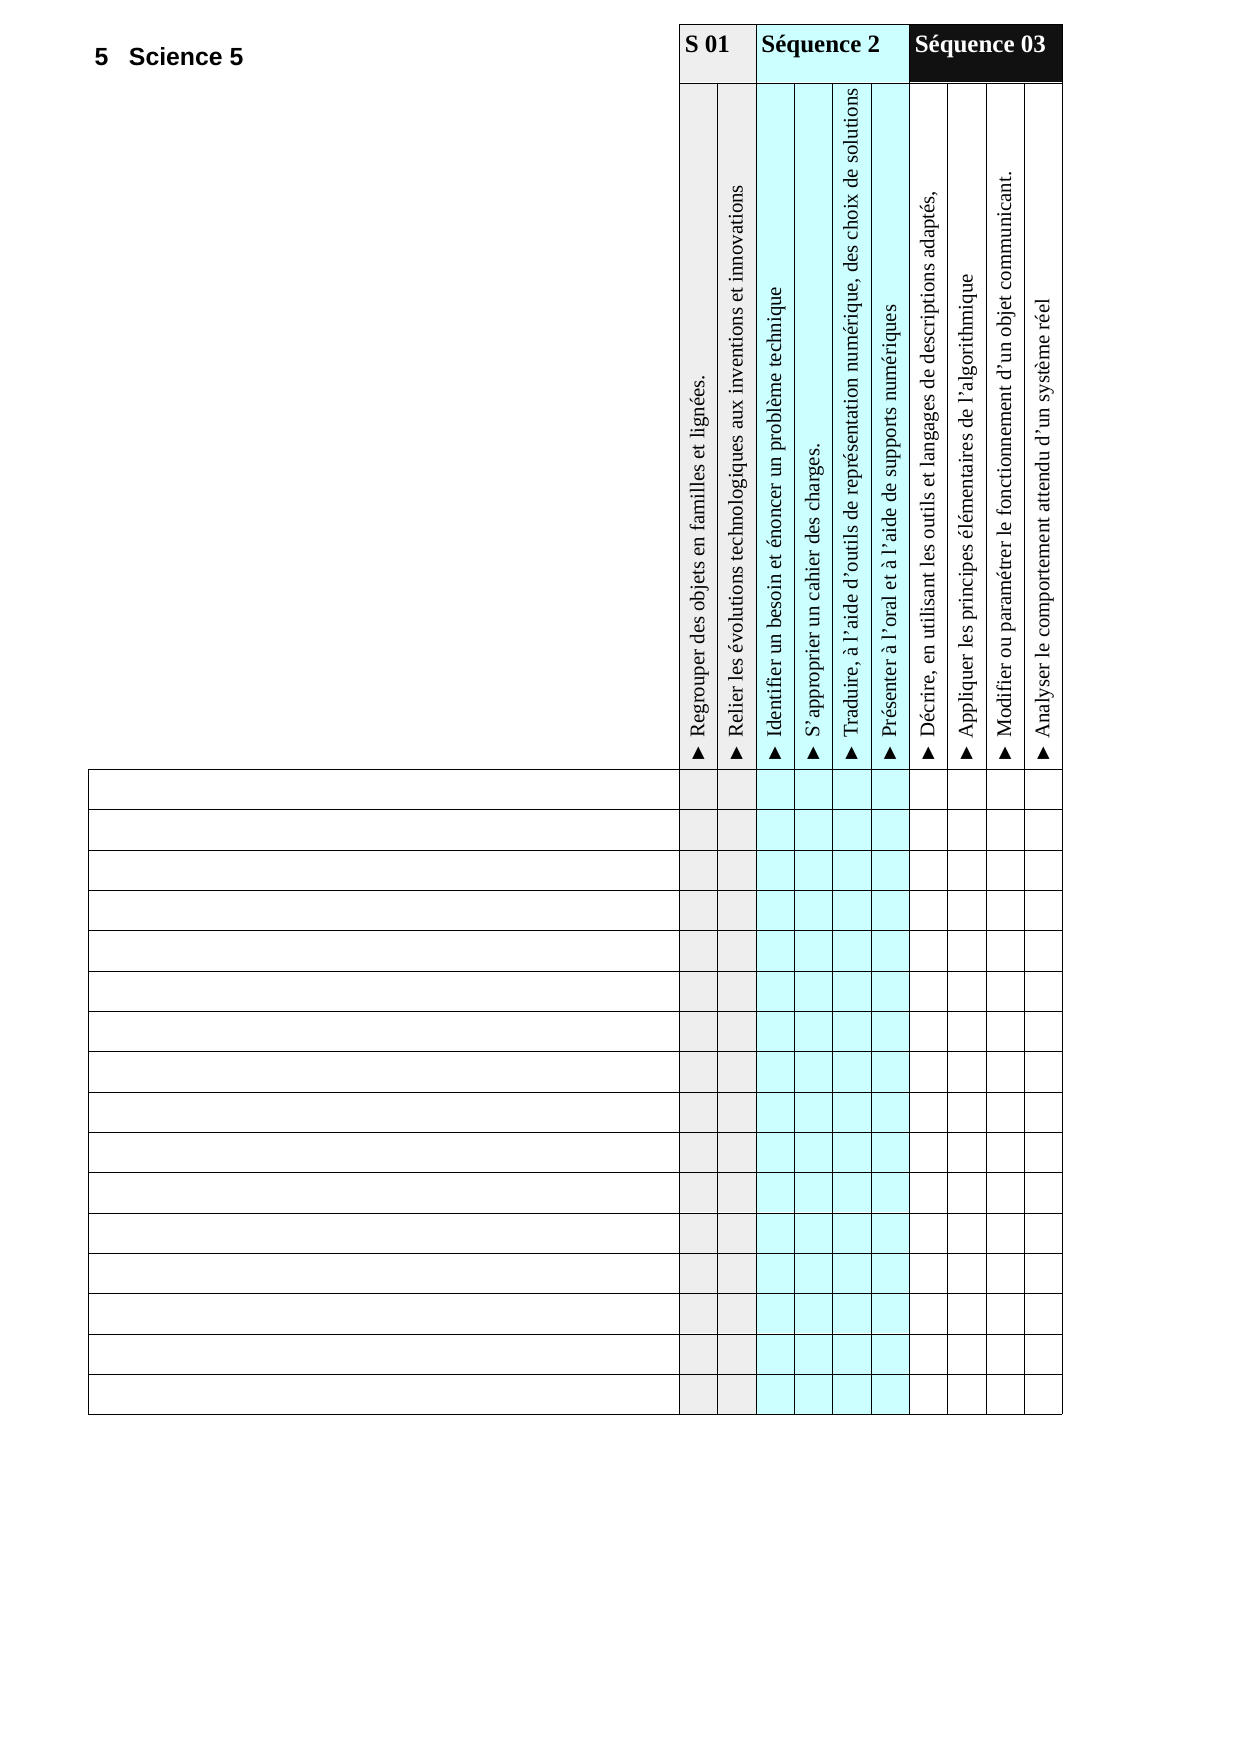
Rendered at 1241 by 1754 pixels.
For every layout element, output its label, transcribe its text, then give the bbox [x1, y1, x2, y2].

table_cell [89, 1133, 679, 1172]
table_cell [987, 1173, 1024, 1212]
table_cell [910, 972, 947, 1011]
table_cell ► Appliquer les principes élémentaires de l’algorithmique [948, 84, 986, 769]
table_cell [987, 1335, 1024, 1374]
table_cell [910, 1133, 947, 1172]
table_cell [987, 1294, 1024, 1333]
table_cell [718, 972, 756, 1011]
table_cell [872, 1173, 909, 1212]
table_cell [795, 810, 832, 850]
table_cell [1025, 931, 1062, 971]
table_cell [680, 1093, 717, 1132]
table_cell [910, 891, 947, 930]
table_cell [948, 1254, 986, 1293]
table_cell [680, 1133, 717, 1172]
table_cell [1025, 1173, 1062, 1212]
table_cell [1025, 1335, 1062, 1374]
table_cell [757, 1254, 794, 1293]
table_cell [948, 1173, 986, 1212]
table_cell [833, 810, 871, 850]
table_cell ► Présenter à l’oral et à l’aide de supports numériques [872, 84, 909, 769]
table_cell [718, 1093, 756, 1132]
table_cell [680, 1012, 717, 1051]
table_cell [718, 1012, 756, 1051]
table_cell [89, 1093, 679, 1132]
table_cell [1025, 851, 1062, 890]
table_cell [987, 891, 1024, 930]
table_cell [757, 1093, 794, 1132]
table_cell [757, 1375, 794, 1414]
table_cell [718, 1214, 756, 1253]
table_cell ► Traduire, à l’aide d’outils de représentation numérique, des choix de solutions [833, 84, 871, 769]
table_cell [948, 891, 986, 930]
table_cell [757, 1052, 794, 1092]
table_cell [795, 770, 832, 809]
table_cell ► Analyser le comportement attendu d’un système réel [1025, 84, 1062, 769]
table_cell [757, 931, 794, 971]
table_cell [1025, 1214, 1062, 1253]
table_cell [1025, 1254, 1062, 1293]
table_cell [833, 851, 871, 890]
table_cell [89, 1254, 679, 1293]
table_header Séquence 03 [910, 25, 1062, 82]
table_cell [948, 1052, 986, 1092]
table_cell [680, 972, 717, 1011]
table_cell [795, 891, 832, 930]
table_cell [910, 1294, 947, 1333]
table_cell [718, 1254, 756, 1293]
table_cell [1025, 891, 1062, 930]
table_header S 01 [680, 25, 756, 82]
table_cell [987, 1214, 1024, 1253]
table_cell [718, 851, 756, 890]
table_cell [795, 972, 832, 1011]
table_cell [89, 1052, 679, 1092]
table_cell [795, 931, 832, 971]
table_cell [680, 931, 717, 971]
table_cell [948, 770, 986, 809]
table_header Séquence 2 [757, 25, 909, 82]
table_cell [757, 851, 794, 890]
table_cell [795, 1173, 832, 1212]
table_cell [680, 1052, 717, 1092]
table_cell [757, 1214, 794, 1253]
table_cell [757, 891, 794, 930]
table_cell [872, 770, 909, 809]
table_cell [872, 1052, 909, 1092]
table_cell [1025, 1012, 1062, 1051]
table_cell ► Décrire, en utilisant les outils et langages de descriptions adaptés, [910, 84, 947, 769]
table_cell [872, 1335, 909, 1374]
table_cell [872, 810, 909, 850]
table_cell [680, 810, 717, 850]
table_cell [948, 1335, 986, 1374]
table_cell [833, 1133, 871, 1172]
table_cell [833, 1254, 871, 1293]
table_cell [1025, 1093, 1062, 1132]
table_cell [89, 1012, 679, 1051]
table_cell [757, 1173, 794, 1212]
table_cell [680, 770, 717, 809]
table_cell [833, 891, 871, 930]
table_cell [718, 1375, 756, 1414]
table_cell [795, 1093, 832, 1132]
table_cell [833, 1335, 871, 1374]
table_cell [680, 1294, 717, 1333]
table_cell [910, 851, 947, 890]
table_cell ► Modifier ou paramétrer le fonctionnement d’un objet communicant. [987, 84, 1024, 769]
table_cell [872, 891, 909, 930]
table_cell [757, 1294, 794, 1333]
table_cell [89, 1173, 679, 1212]
table_cell [680, 1375, 717, 1414]
table_cell [757, 770, 794, 809]
table_cell [1025, 1375, 1062, 1414]
table_cell [833, 931, 871, 971]
table_cell [757, 972, 794, 1011]
table_cell [795, 1214, 832, 1253]
table_cell [1025, 972, 1062, 1011]
table_cell [948, 1133, 986, 1172]
table_cell [1025, 810, 1062, 850]
table_cell [718, 1052, 756, 1092]
table_cell [910, 1012, 947, 1051]
table_cell [718, 891, 756, 930]
table_cell [987, 1052, 1024, 1092]
table_cell [987, 810, 1024, 850]
table_cell [872, 1375, 909, 1414]
table_cell [718, 1294, 756, 1333]
table_cell [948, 1375, 986, 1414]
table_cell [987, 1375, 1024, 1414]
table_cell [757, 1133, 794, 1172]
table_cell [795, 1012, 832, 1051]
table_cell ► Relier les évolutions technologiques aux inventions et innovations [718, 84, 756, 769]
table_cell [795, 1052, 832, 1092]
table_cell ► Regrouper des objets en familles et lignées. [680, 84, 717, 769]
table_cell [910, 1093, 947, 1132]
table_cell [833, 1375, 871, 1414]
table_cell [1025, 1133, 1062, 1172]
table_cell [910, 770, 947, 809]
table_cell [757, 1012, 794, 1051]
table_cell [910, 1335, 947, 1374]
table_cell [718, 1335, 756, 1374]
table_cell [89, 83, 679, 769]
table_cell [948, 1294, 986, 1333]
table_cell [987, 931, 1024, 971]
table_cell [795, 1254, 832, 1293]
table_cell [987, 1012, 1024, 1051]
table_cell [987, 1133, 1024, 1172]
table_cell ► S’approprier un cahier des charges. [795, 84, 832, 769]
table_cell ► Identifier un besoin et énoncer un problème technique [757, 84, 794, 769]
table_cell [872, 1093, 909, 1132]
table_cell [948, 851, 986, 890]
table_cell [757, 810, 794, 850]
table_cell [872, 1294, 909, 1333]
table_cell [910, 1214, 947, 1253]
table_cell [910, 1254, 947, 1293]
table_cell [872, 851, 909, 890]
table_cell [948, 1093, 986, 1132]
table_cell [680, 851, 717, 890]
table_cell [872, 972, 909, 1011]
table_cell [948, 972, 986, 1011]
table_cell [89, 972, 679, 1011]
table_cell [680, 1254, 717, 1293]
table_cell [718, 931, 756, 971]
table_cell [89, 810, 679, 850]
table_cell [795, 851, 832, 890]
table_cell [757, 1335, 794, 1374]
table_cell [718, 810, 756, 850]
table_cell [872, 931, 909, 971]
table_cell [89, 851, 679, 890]
table_cell [833, 1012, 871, 1051]
table_cell [89, 931, 679, 971]
table_cell [872, 1254, 909, 1293]
table_cell [680, 1173, 717, 1212]
table_cell [795, 1133, 832, 1172]
table_cell [718, 1173, 756, 1212]
table_cell [833, 1173, 871, 1212]
table_cell [718, 770, 756, 809]
table_cell [948, 1012, 986, 1051]
table_cell [910, 931, 947, 971]
table_cell [987, 851, 1024, 890]
table_cell [89, 1214, 679, 1253]
table_cell [89, 891, 679, 930]
table_cell [872, 1214, 909, 1253]
table_cell [948, 1214, 986, 1253]
table_cell [872, 1012, 909, 1051]
table_cell [89, 1335, 679, 1374]
table_cell [795, 1294, 832, 1333]
table_cell [833, 1294, 871, 1333]
table_cell [948, 931, 986, 971]
table_cell [795, 1335, 832, 1374]
table_cell [948, 810, 986, 850]
table_cell [833, 770, 871, 809]
table_cell [680, 1335, 717, 1374]
table_cell [987, 1254, 1024, 1293]
table_cell [910, 1052, 947, 1092]
table_cell [910, 1375, 947, 1414]
table_cell [718, 1133, 756, 1172]
table_cell [910, 1173, 947, 1212]
table_cell [833, 972, 871, 1011]
table_cell [987, 972, 1024, 1011]
table_cell [833, 1052, 871, 1092]
table_cell [987, 770, 1024, 809]
table_cell [833, 1093, 871, 1132]
table_cell [89, 1294, 679, 1333]
table_cell [1025, 1294, 1062, 1333]
table_cell [833, 1214, 871, 1253]
table_cell [89, 770, 679, 809]
table_cell [89, 1375, 679, 1414]
table_header 5 Science 5 [89, 24, 679, 82]
table_cell [1025, 770, 1062, 809]
table_cell [910, 810, 947, 850]
table_cell [680, 891, 717, 930]
table_cell [795, 1375, 832, 1414]
table_cell [872, 1133, 909, 1172]
table_cell [987, 1093, 1024, 1132]
table_cell [680, 1214, 717, 1253]
table_cell [1025, 1052, 1062, 1092]
